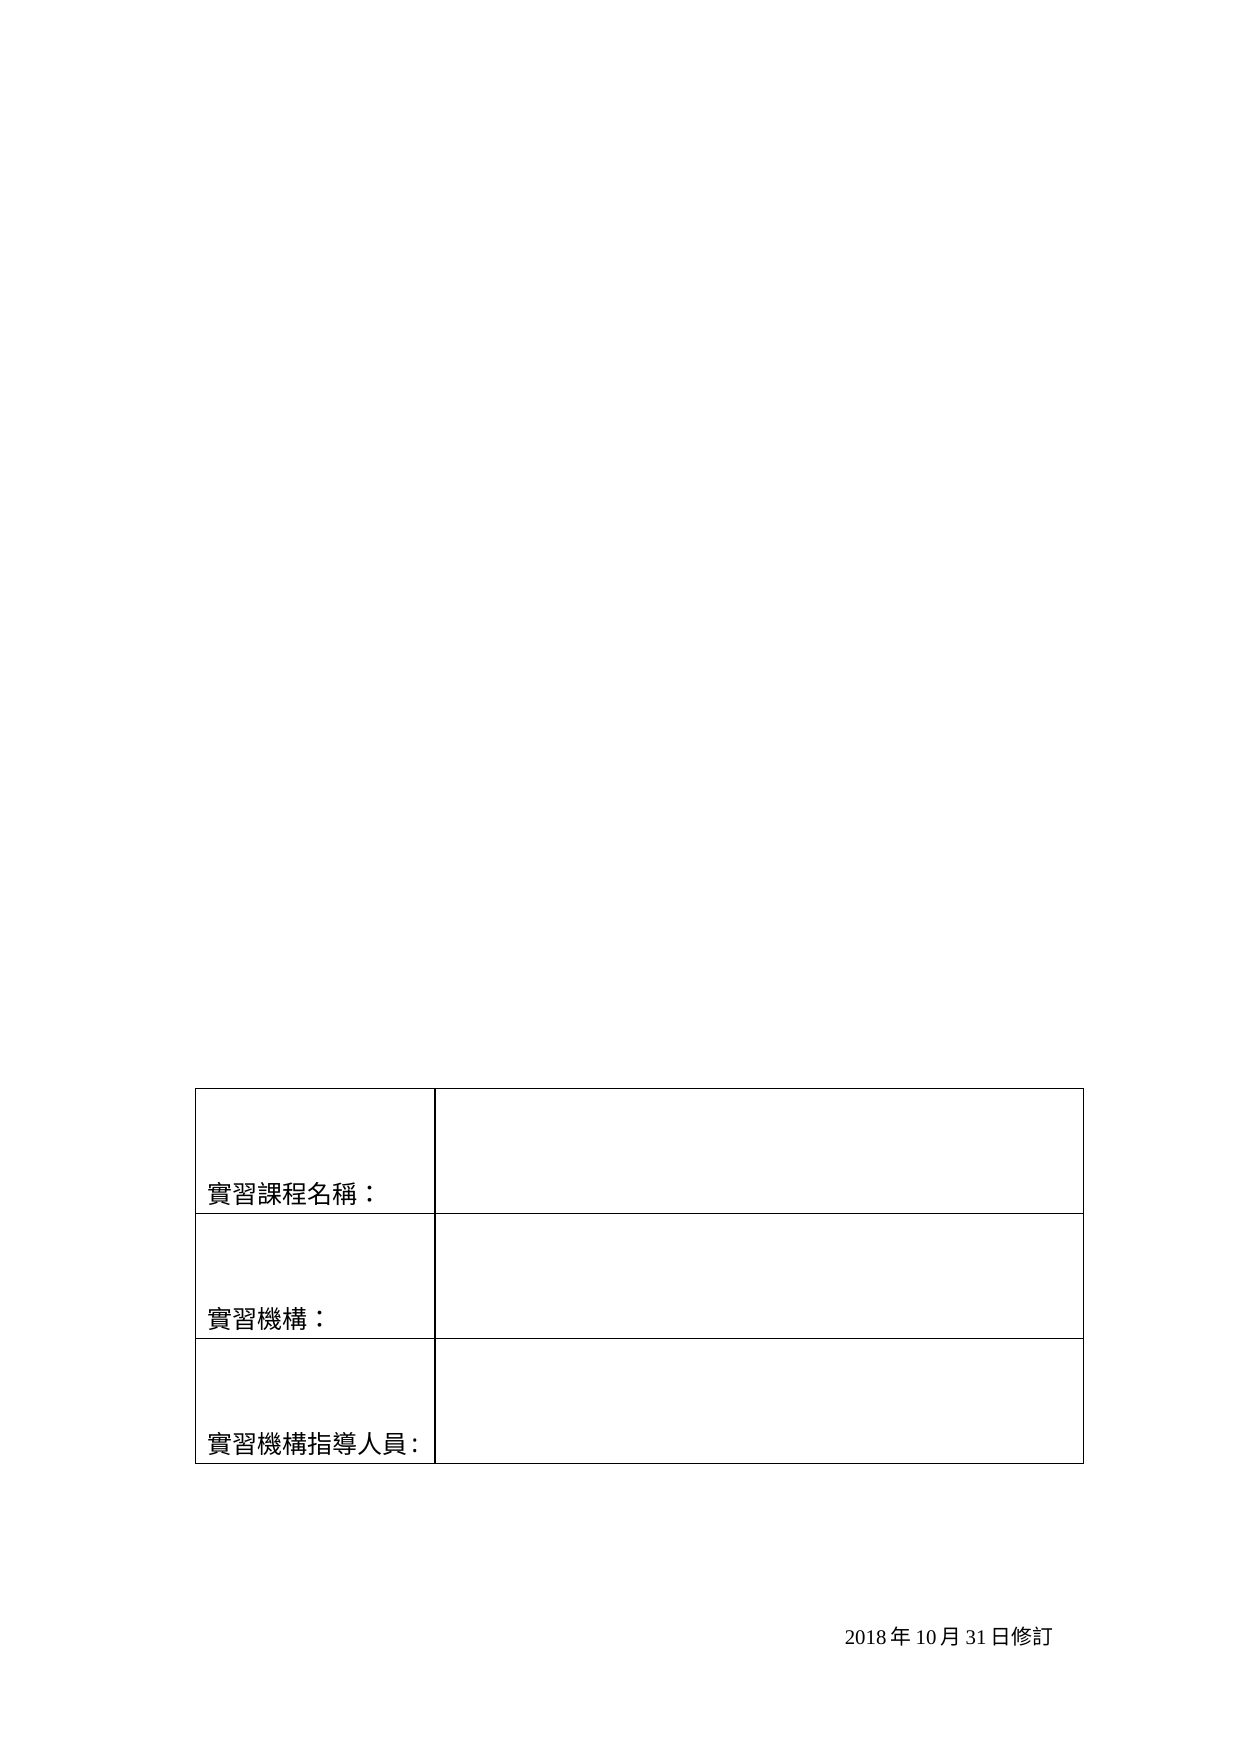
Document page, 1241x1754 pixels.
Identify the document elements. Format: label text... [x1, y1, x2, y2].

table_header 實習課程名稱： [196, 1089, 434, 1213]
table_cell [436, 1339, 1083, 1463]
table_header [436, 1089, 1083, 1213]
table_cell 實習機構： [196, 1214, 434, 1338]
table_cell [436, 1214, 1083, 1338]
table_cell 實習機構指導人員: [196, 1339, 434, 1463]
